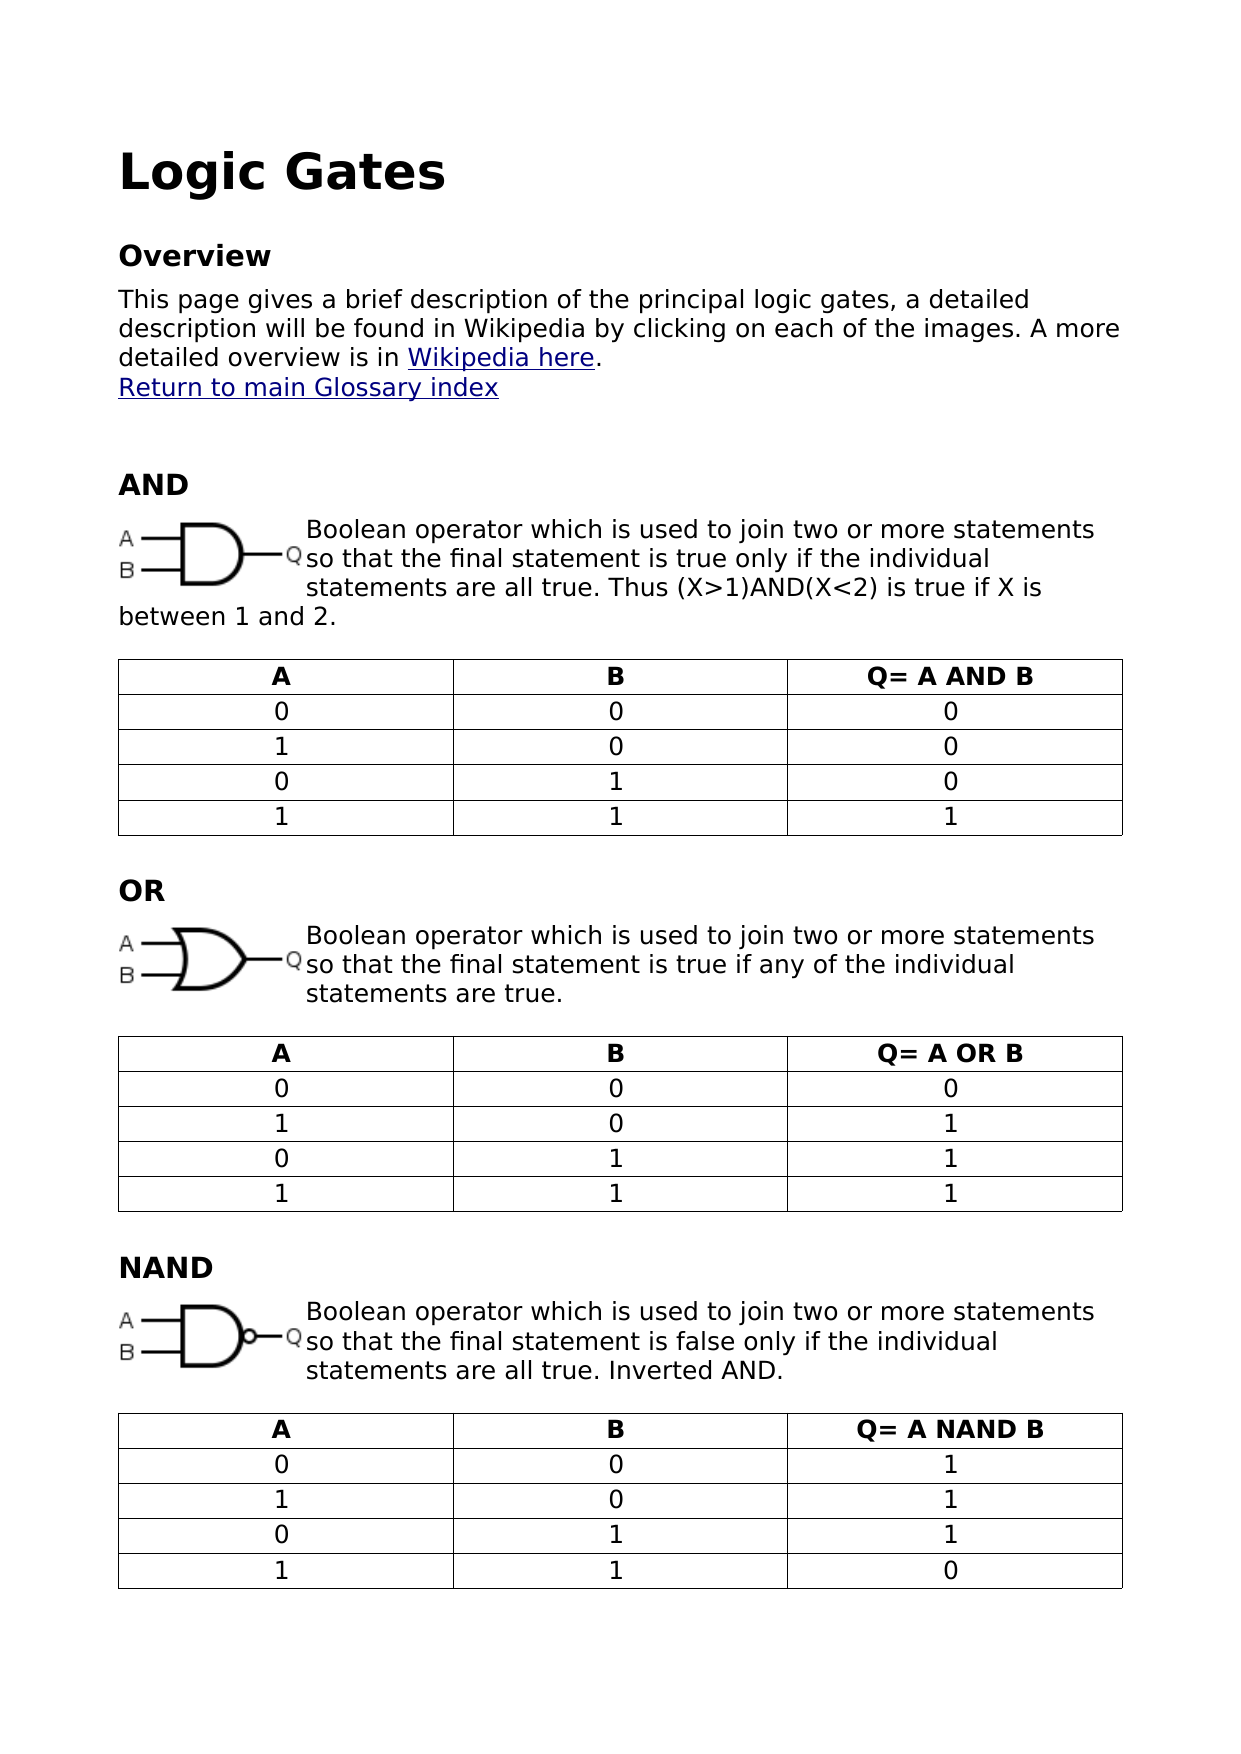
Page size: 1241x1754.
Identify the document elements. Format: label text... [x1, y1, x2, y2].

subtitle OR [118, 874, 1122, 908]
table_cell 1 [119, 1484, 453, 1518]
table_cell 0 [119, 1072, 453, 1106]
table_header Q= A NAND B [788, 1414, 1122, 1447]
table_cell 0 [788, 765, 1122, 799]
table_cell 0 [788, 695, 1122, 729]
subtitle AND [118, 469, 1122, 503]
table_cell 0 [119, 695, 453, 729]
table_header A [119, 660, 453, 694]
text Boolean operator which is used to join two or more statements so that the final statement is true only if the individual statements are all true. Thus (X>1)AND(X<2) is true if X is between 1 and 2. [118, 515, 1122, 632]
table_cell 0 [454, 1484, 787, 1518]
table_cell 1 [454, 1519, 787, 1553]
table_cell 0 [119, 1519, 453, 1553]
table_header Q= A OR B [788, 1037, 1122, 1071]
table_cell 0 [119, 765, 453, 799]
text Boolean operator which is used to join two or more statements so that the final statement is true if any of the individual statements are true. [118, 921, 1122, 1008]
table_cell 0 [454, 1449, 787, 1483]
picture [118, 515, 306, 594]
table_cell 1 [119, 1177, 453, 1211]
picture [118, 1297, 306, 1376]
table_cell 1 [788, 1519, 1122, 1553]
table_header Q= A AND B [788, 660, 1122, 694]
table_cell 0 [454, 1072, 787, 1106]
table_cell 1 [788, 1449, 1122, 1483]
table_cell 1 [454, 801, 787, 834]
table_cell 1 [119, 1107, 453, 1141]
table_cell 1 [788, 1142, 1122, 1176]
table_cell 0 [788, 730, 1122, 764]
table_cell 1 [119, 1554, 453, 1588]
table_header A [119, 1037, 453, 1071]
table_header B [454, 1037, 787, 1071]
table_cell 0 [454, 695, 787, 729]
table_cell 1 [788, 801, 1122, 834]
table_header B [454, 1414, 787, 1447]
table_cell 0 [454, 730, 787, 764]
table_cell 0 [454, 1107, 787, 1141]
subtitle Logic Gates [118, 143, 1122, 201]
table_cell 1 [454, 1177, 787, 1211]
picture [118, 921, 306, 999]
table_cell 0 [119, 1142, 453, 1176]
table_cell 1 [454, 765, 787, 799]
table_cell 1 [454, 1142, 787, 1176]
table_header B [454, 660, 787, 694]
subtitle Overview [118, 239, 1122, 273]
table_cell 0 [788, 1554, 1122, 1588]
table_cell 1 [119, 801, 453, 834]
table_cell 0 [788, 1072, 1122, 1106]
table_cell 1 [119, 730, 453, 764]
table_cell 0 [119, 1449, 453, 1483]
text Boolean operator which is used to join two or more statements so that the final statement is false only if the individual statements are all true. Inverted AND. [118, 1298, 1122, 1385]
subtitle NAND [118, 1251, 1122, 1285]
table_cell 1 [788, 1177, 1122, 1211]
table_cell 1 [454, 1554, 787, 1588]
table_cell 1 [788, 1484, 1122, 1518]
table_header A [119, 1414, 453, 1447]
table_cell 1 [788, 1107, 1122, 1141]
text This page gives a brief description of the principal logic gates, a detailed description will be found in Wikipedia by clicking on each of the images. A more detailed overview is in Wikipedia here. Return to main Glossary index [118, 285, 1122, 431]
